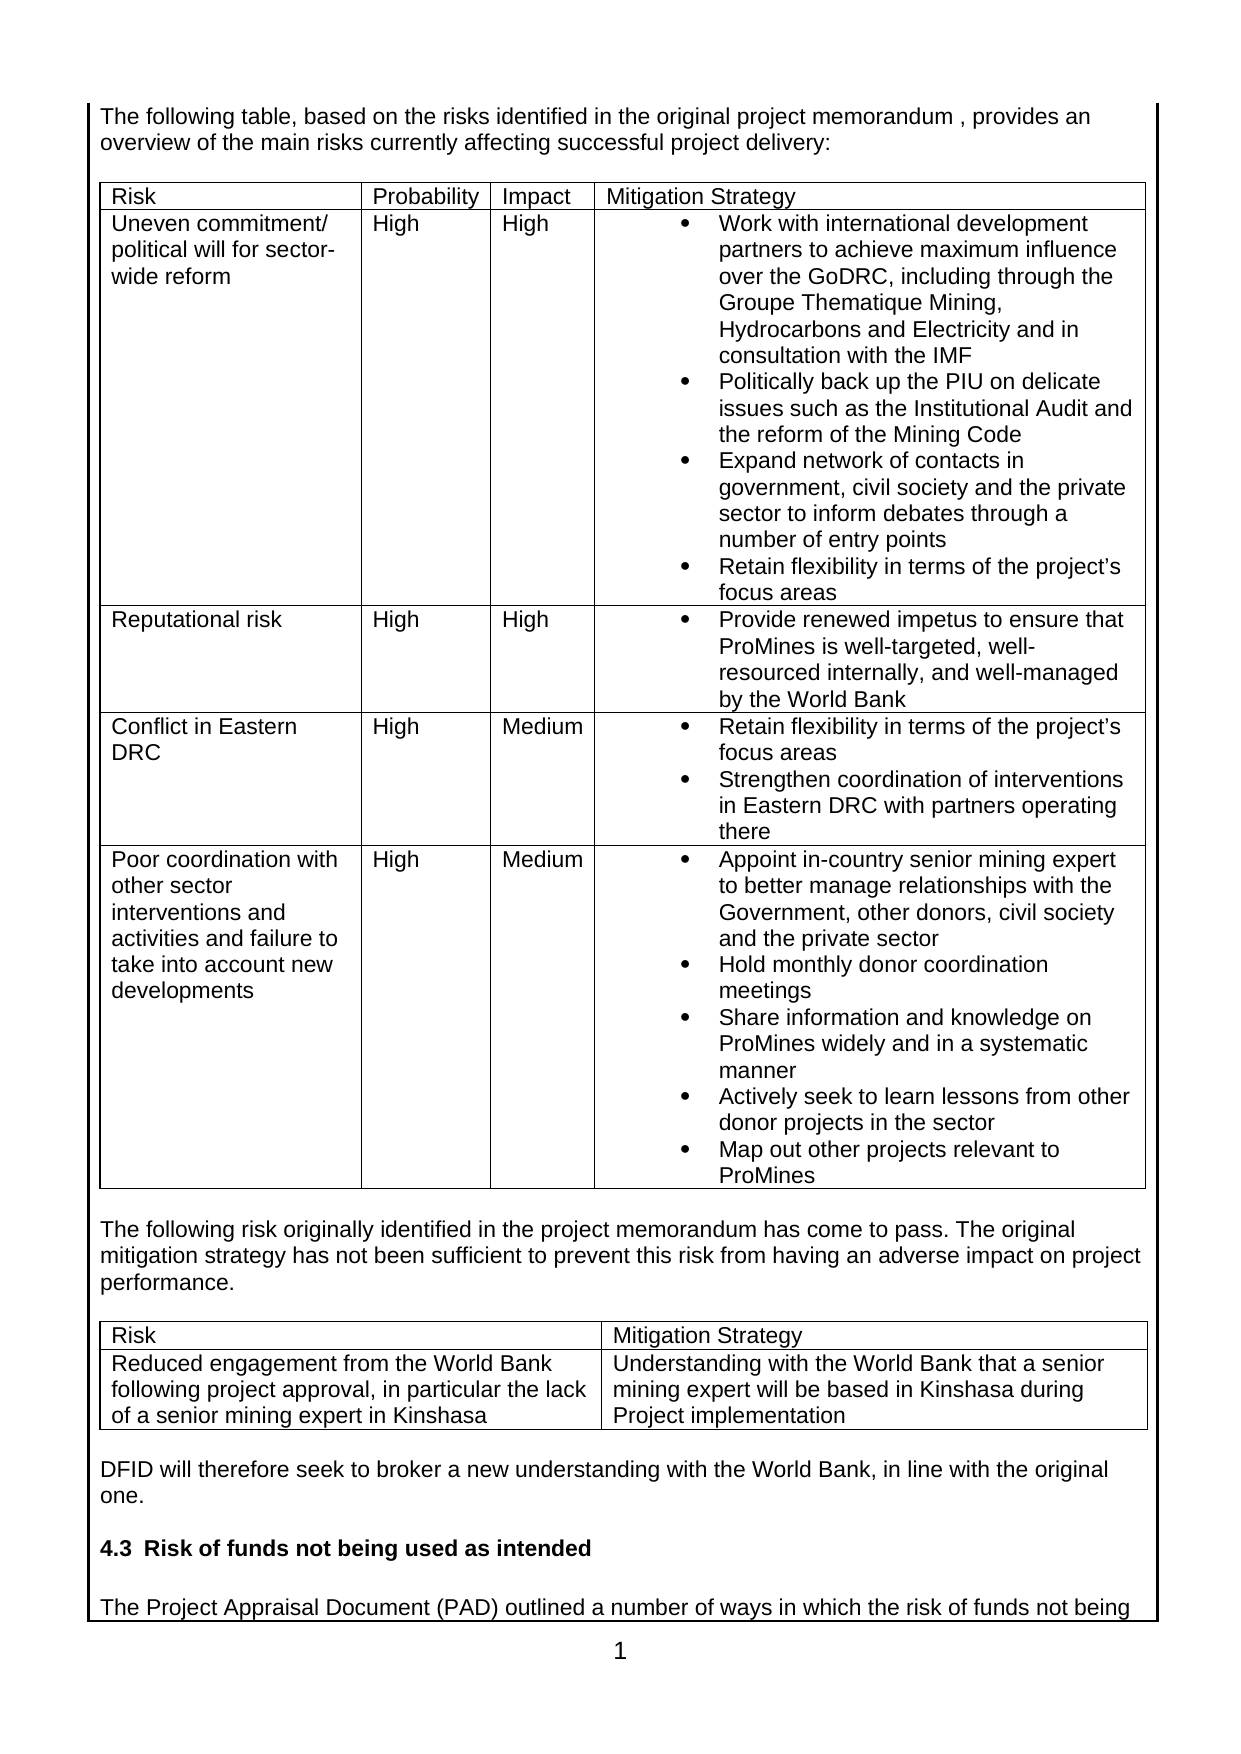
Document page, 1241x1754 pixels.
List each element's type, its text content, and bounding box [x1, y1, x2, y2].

table_header Mitigation Strategy [595, 183, 1145, 209]
table_cell Poor coordination with other sector interventions and activities and failure to take into account new developments [101, 846, 361, 1188]
table_header Impact [491, 183, 594, 209]
table_cell High [362, 606, 490, 712]
table_cell High [491, 210, 594, 605]
table_cell Medium [491, 713, 594, 845]
table_cell Uneven commitment/ political will for sector-wide reform [101, 210, 361, 605]
table_cell Risk of funds not being used as intended The Project Appraisal Document (PAD) outlined a number of ways in which the risk of funds not being [90, 1509, 1156, 1620]
table_cell Work with international development partners to achieve maximum influence over the GoDRC, including through the Groupe Thematique Mining, Hydrocarbons and Electricity and in consultation with the IMF Politically back up the PIU on delicate issues such as the Institutional Audit and the reform of the Mining Code Expand network of contacts in government, civil society and the private sector to inform debates through a number of entry points Retain flexibility in terms of the project’s focus areas [595, 210, 1145, 605]
table_cell Conflict in Eastern DRC [101, 713, 361, 845]
table_cell Provide renewed impetus to ensure that ProMines is well-targeted, well-resourced internally, and well-managed by the World Bank [595, 606, 1145, 712]
table_cell Reputational risk [101, 606, 361, 712]
table_header Mitigation Strategy [602, 1322, 1147, 1348]
table_cell Medium [491, 846, 594, 1188]
table_cell Understanding with the World Bank that a senior mining expert will be based in Kinshasa during Project implementation [602, 1350, 1147, 1429]
table_cell The following table, based on the risks identified in the original project memorandum , provides an overview of the main risks currently affecting successful project delivery: The following risk originally identified in the project memorandum has come to pass. The original mitigation strategy has not been sufficient to prevent this risk from having an adverse impact on project performance. DFID will therefore seek to broker a new understanding with the World Bank, in line with the original one. [90, 103, 1156, 1509]
table_cell High [362, 713, 490, 845]
table_header Risk [101, 183, 361, 209]
table_header Risk [101, 1322, 601, 1348]
table_cell Appoint in-country senior mining expert to better manage relationships with the Government, other donors, civil society and the private sector Hold monthly donor coordination meetings Share information and knowledge on ProMines widely and in a systematic manner Actively seek to learn lessons from other donor projects in the sector Map out other projects relevant to ProMines [595, 846, 1145, 1188]
table_cell High [362, 846, 490, 1188]
table_cell High [491, 606, 594, 712]
table_header Probability [362, 183, 490, 209]
table_cell Reduced engagement from the World Bank following project approval, in particular the lack of a senior mining expert in Kinshasa [101, 1350, 601, 1429]
table_cell High [362, 210, 490, 605]
table_cell Retain flexibility in terms of the project’s focus areas Strengthen coordination of interventions in Eastern DRC with partners operating there [595, 713, 1145, 845]
